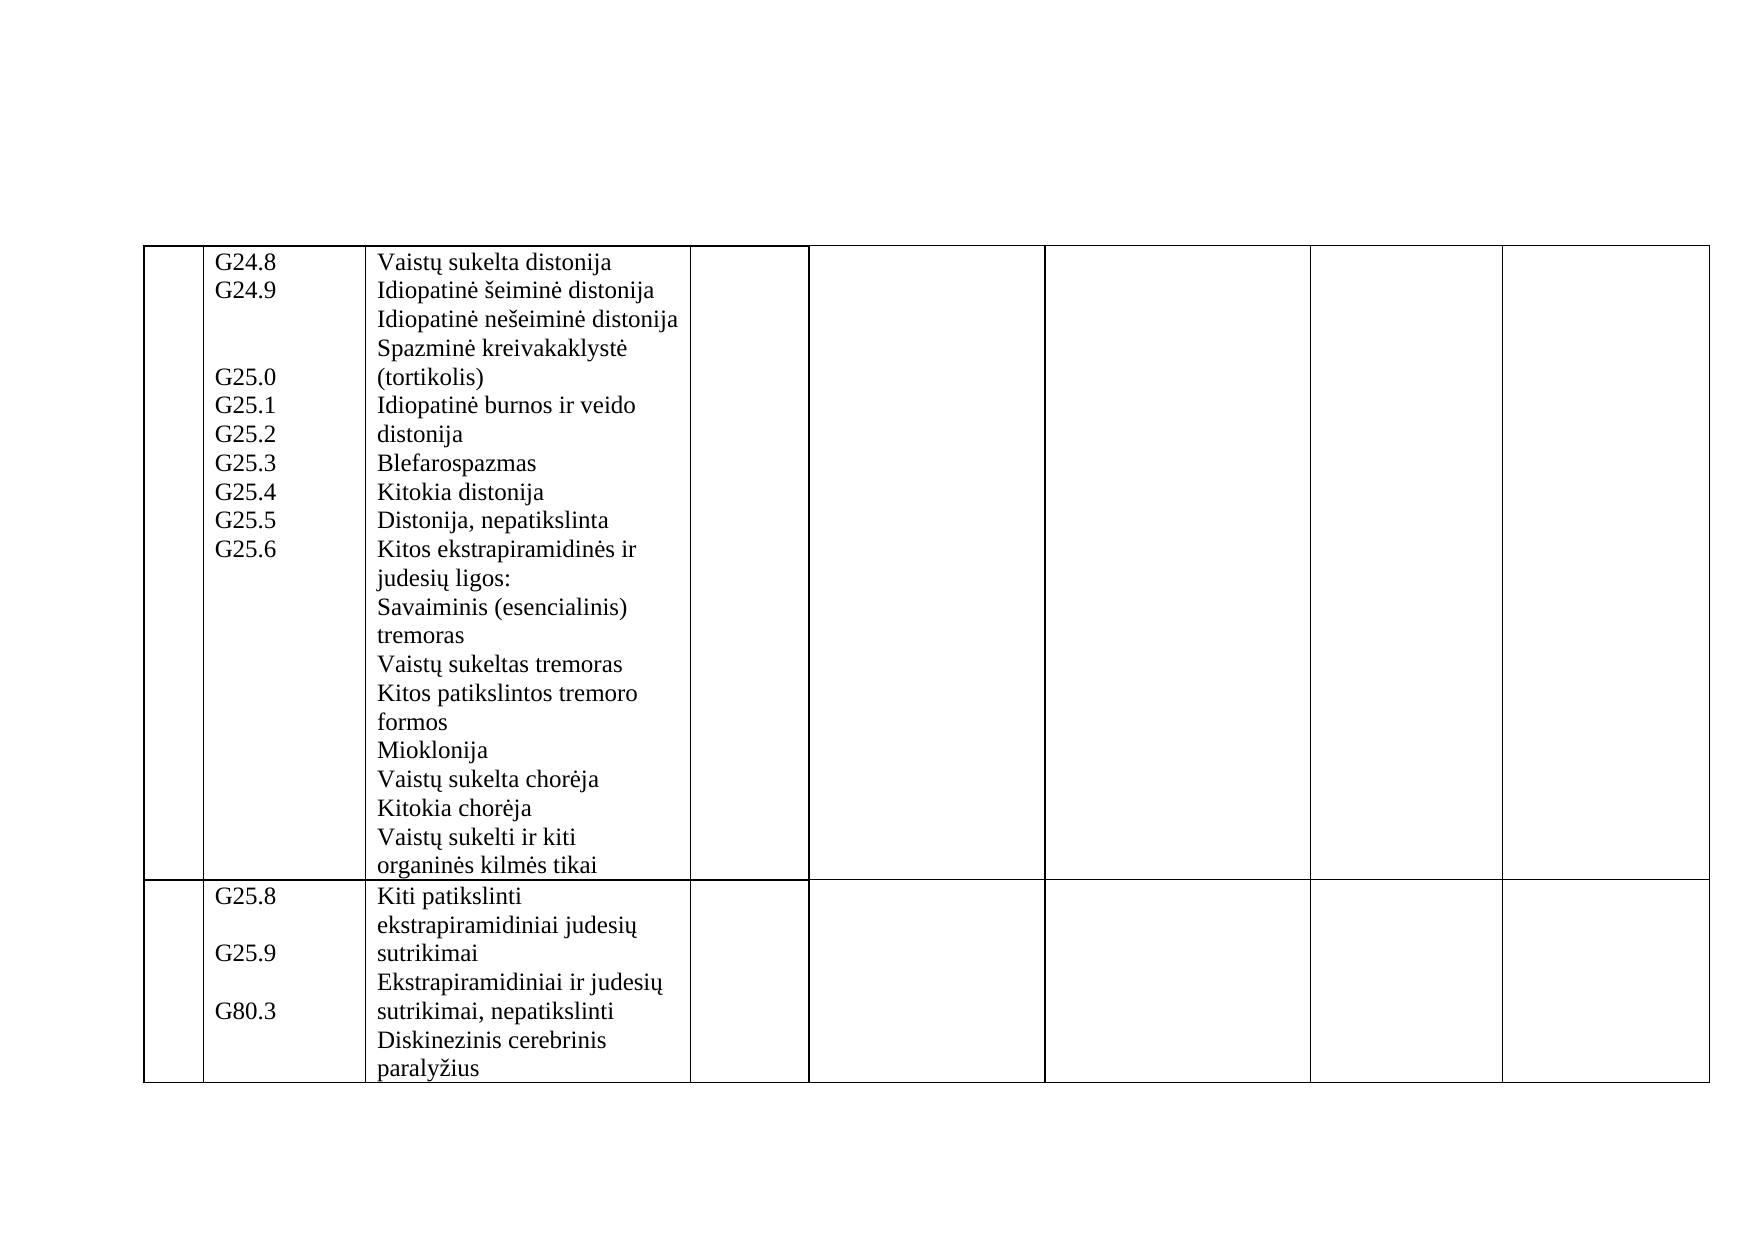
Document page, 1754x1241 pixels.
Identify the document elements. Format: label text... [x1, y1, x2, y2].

table_cell Stereotaksinės operacijos: palidotomija, talamotomija [1046, 246, 1310, 879]
table_cell [1503, 246, 1709, 879]
table_cell [145, 247, 203, 879]
table_cell [1311, 880, 1502, 1082]
table_cell Kiti patikslinti ekstrapiramidiniai judesių sutrikimai Ekstrapiramidiniai ir judesių sutrikimai, nepatikslinti Diskinezinis cerebrinis paralyžius [366, 881, 690, 1082]
table_cell G24.8 G24.9 G25.0 G25.1 G25.2 G25.3 G25.4 G25.5 G25.6 [204, 247, 365, 879]
table_cell [1311, 246, 1502, 879]
table_cell [691, 881, 808, 1082]
table_cell [145, 881, 203, 1082]
table_cell Kompiuterinė tomografija Magnetinio branduolių rezonanso tyrimas Stereotaksinė pneumoventrikuliografija Smegenų iššaukti potencialai [810, 246, 1044, 879]
table_cell [691, 247, 808, 879]
table_cell [1503, 880, 1709, 1082]
table_cell Vaistų sukelta distonija Idiopatinė šeiminė distonija Idiopatinė nešeiminė distonija Spazminė kreivakaklystė (tortikolis) Idiopatinė burnos ir veido distonija Blefarospazmas Kitokia distonija Distonija, nepatikslinta Kitos ekstrapiramidinės ir judesių ligos: Savaiminis (esencialinis) tremoras Vaistų sukeltas tremoras Kitos patikslintos tremoro formos Mioklonija Vaistų sukelta chorėja Kitokia chorėja Vaistų sukelti ir kiti organinės kilmės tikai [366, 247, 690, 879]
table_cell G25.8 G25.9 G80.3 [204, 881, 365, 1082]
table_cell [810, 880, 1044, 1082]
table_cell [1046, 880, 1310, 1082]
